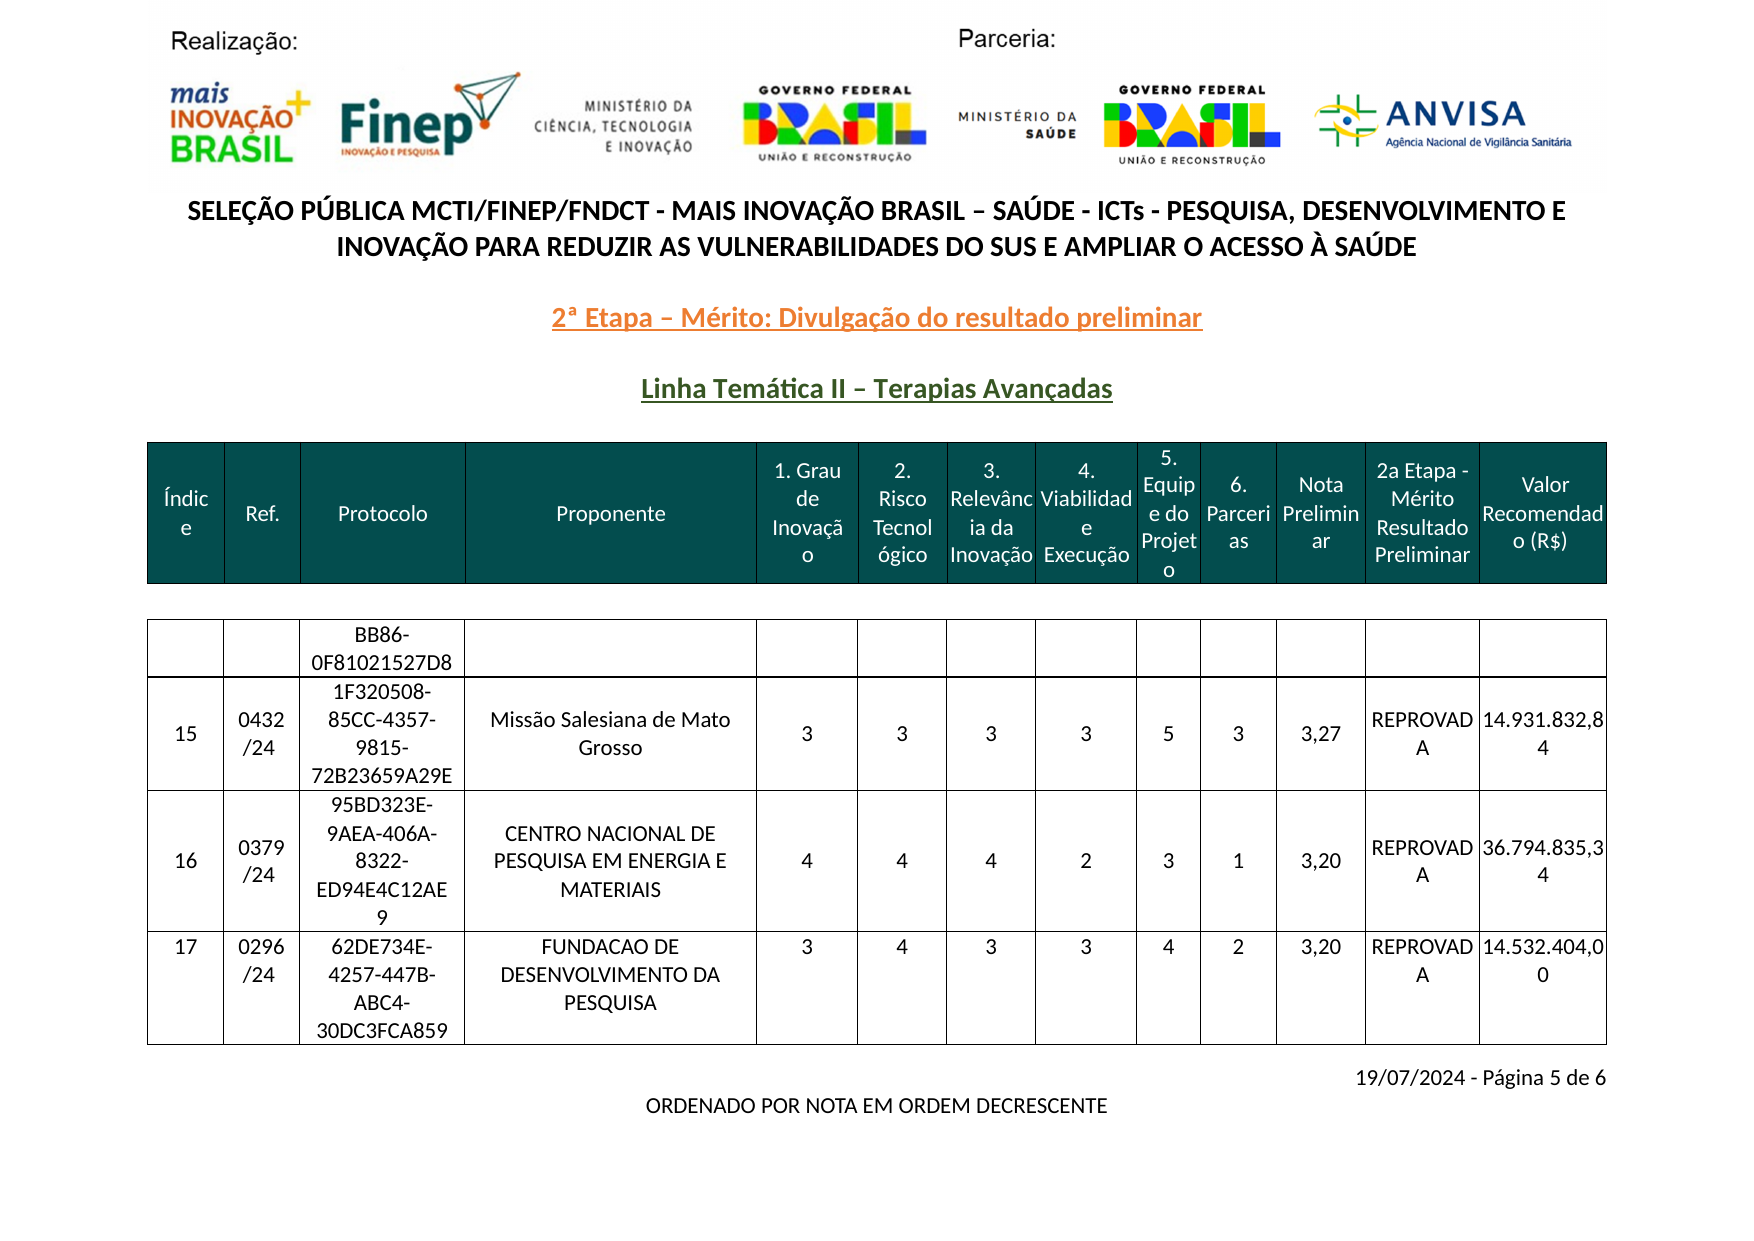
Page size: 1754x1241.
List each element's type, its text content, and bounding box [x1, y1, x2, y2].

table_cell [1480, 620, 1606, 676]
table_cell 14.931.832,84 [1480, 678, 1606, 789]
table_cell 2 [1036, 791, 1136, 931]
table_cell [1036, 620, 1136, 676]
table_cell [224, 620, 299, 676]
table_cell 5 [1137, 678, 1200, 789]
table_cell 3 [1137, 791, 1200, 931]
table_cell 3 [858, 678, 946, 789]
table_cell 1 [1201, 791, 1276, 931]
table_cell [1201, 620, 1276, 676]
table_cell REPROVADA [1366, 678, 1479, 789]
table_cell FUNDACAO DE DESENVOLVIMENTO DA PESQUISA [465, 932, 756, 1044]
table_cell Missão Salesiana de Mato Grosso [465, 678, 756, 789]
table_cell 0296/24 [224, 932, 299, 1044]
table_cell [1277, 620, 1365, 676]
table_cell 3 [1036, 932, 1136, 1044]
table_cell [465, 620, 756, 676]
table_cell 3 [947, 932, 1035, 1044]
table_cell 16 [148, 791, 223, 931]
table_cell 4 [858, 932, 946, 1044]
table_cell 3 [757, 932, 857, 1044]
table_cell CENTRO NACIONAL DE PESQUISA EM ENERGIA E MATERIAIS [465, 791, 756, 931]
table_cell [1137, 620, 1200, 676]
table_cell [757, 620, 857, 676]
table_cell BB86-0F81021527D8 [300, 620, 464, 676]
table_cell 3 [757, 678, 857, 789]
table_cell 4 [1137, 932, 1200, 1044]
table_cell 0379/24 [224, 791, 299, 931]
table_cell 95BD323E-9AEA-406A-8322-ED94E4C12AE9 [300, 791, 464, 931]
table_cell 3,20 [1277, 791, 1365, 931]
table_cell 3,27 [1277, 678, 1365, 789]
table_cell 36.794.835,34 [1480, 791, 1606, 931]
table_cell 17 [148, 932, 223, 1044]
table_cell [858, 620, 946, 676]
table_cell 14.532.404,00 [1480, 932, 1606, 1044]
table_cell 62DE734E-4257-447B-ABC4-30DC3FCA859 [300, 932, 464, 1044]
table_cell 4 [858, 791, 946, 931]
table_cell [1366, 620, 1479, 676]
table_cell REPROVADA [1366, 932, 1479, 1044]
table_cell [148, 620, 223, 676]
table_cell 4 [947, 791, 1035, 931]
table_cell 3 [1201, 678, 1276, 789]
table_cell 0432/24 [224, 678, 299, 789]
table_cell 1F320508-85CC-4357-9815-72B23659A29E [300, 678, 464, 789]
table_cell 15 [148, 678, 223, 789]
table_cell REPROVADA [1366, 791, 1479, 931]
table_cell 4 [757, 791, 857, 931]
table_cell 2 [1201, 932, 1276, 1044]
table_cell 3 [1036, 678, 1136, 789]
table_cell [947, 620, 1035, 676]
table_cell 3 [947, 678, 1035, 789]
table_cell 3,20 [1277, 932, 1365, 1044]
